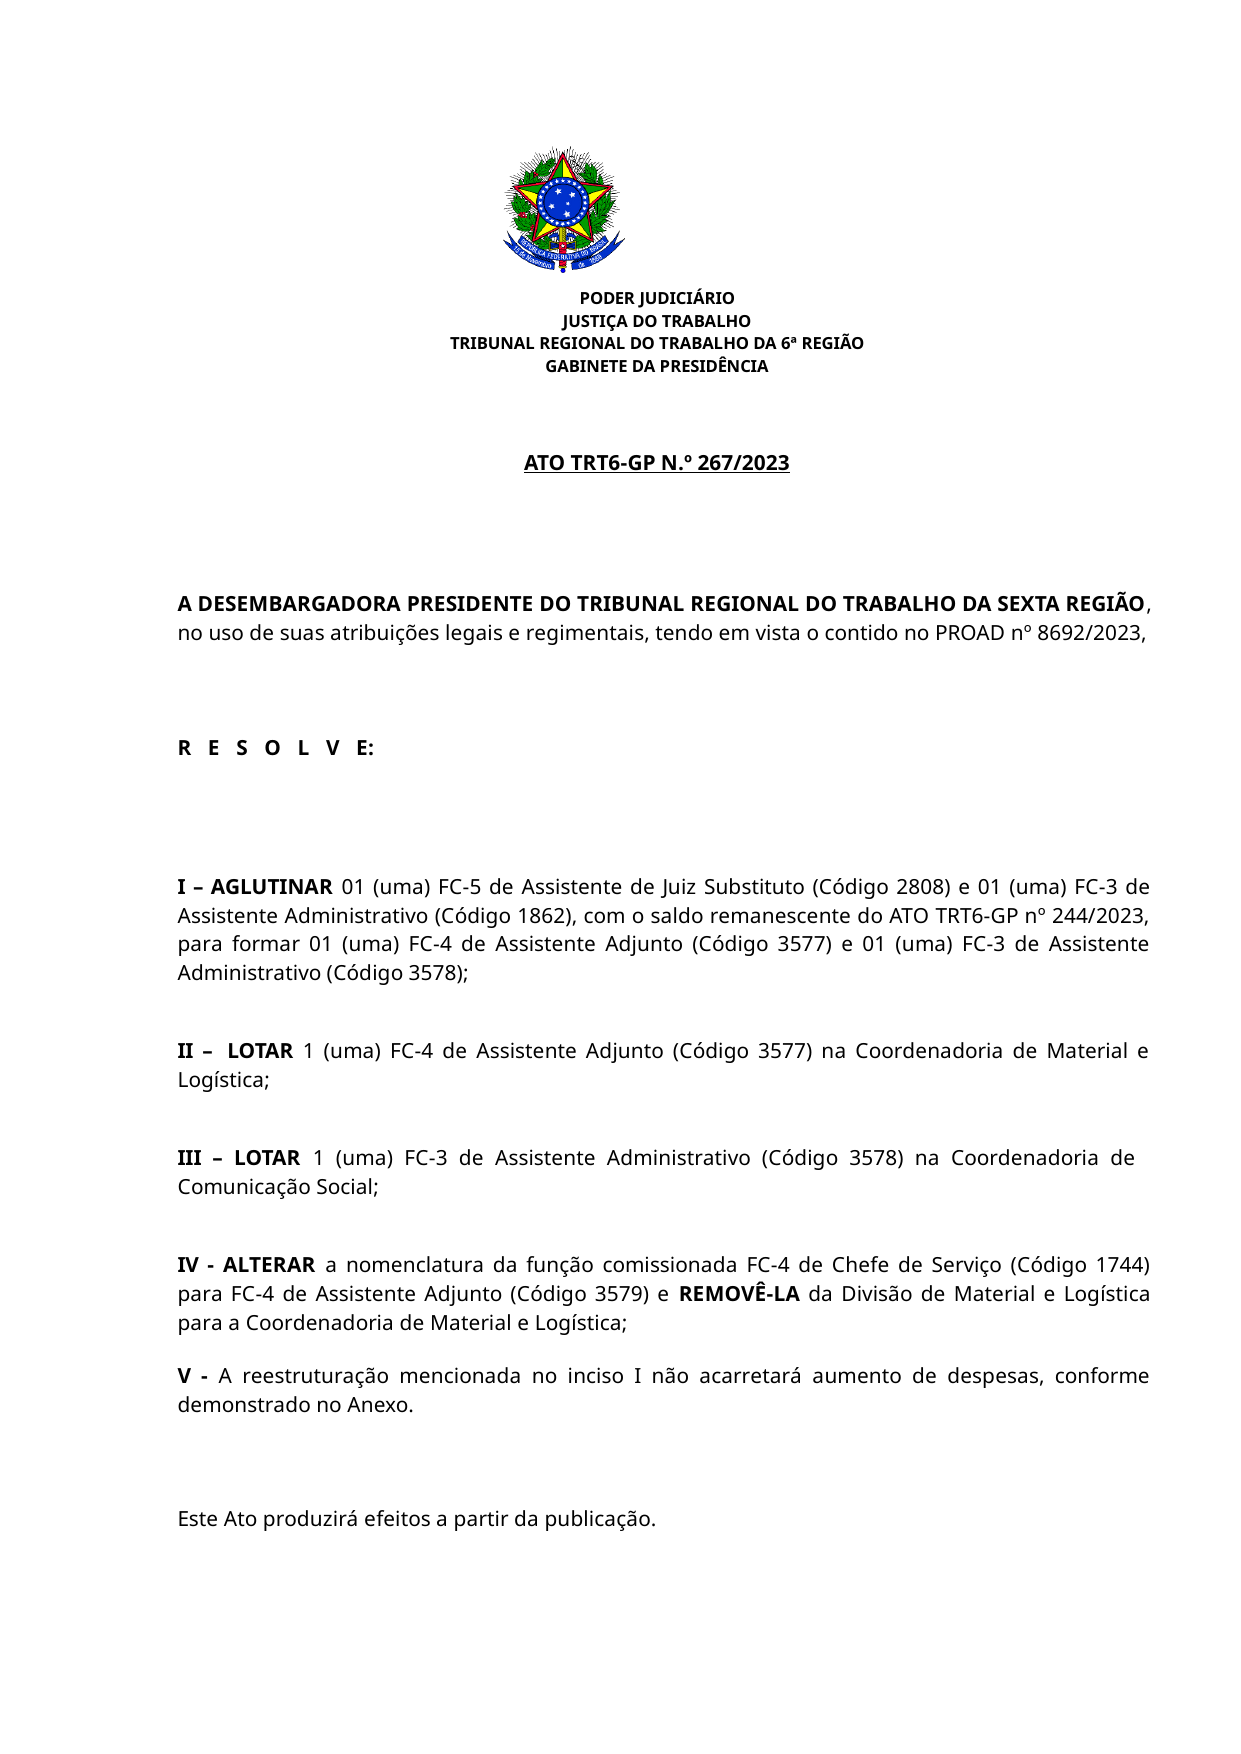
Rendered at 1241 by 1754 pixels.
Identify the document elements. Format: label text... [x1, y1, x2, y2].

text R E S O L V E: [177, 732, 1137, 761]
text I – AGLUTINAR 01 (uma) FC-5 de Assistente de Juiz Substituto (Código 2808) e 01 (uma) FC-3 de Assistente Administrativo (Código 1862), com o saldo remanescente do ATO TRT6-GP nº 244/2023, para formar 01 (uma) FC-4 de Assistente Adjunto (Código 3577) e 01 (uma) FC-3 de Assistente Administrativo (Código 3578); [177, 872, 1152, 986]
text III – LOTAR 1 (uma) FC-3 de Assistente Administrativo (Código 3578) na Coordenadoria de Comunicação Social; [177, 1143, 1137, 1200]
text A DESEMBARGADORA PRESIDENTE DO TRIBUNAL REGIONAL DO TRABALHO DA SEXTA REGIÃO, no uso de suas atribuições legais e regimentais, tendo em vista o contido no PROAD nº 8692/2023, [177, 589, 1152, 646]
text PODER JUDICIÁRIO [177, 287, 1137, 309]
text ATO TRT6-GP N.º 267/2023 [177, 448, 1137, 476]
text Este Ato produzirá efeitos a partir da publicação. [177, 1504, 1152, 1533]
text TRIBUNAL REGIONAL DO TRABALHO DA 6ª REGIÃO [177, 332, 1137, 354]
text IV - ALTERAR a nomenclatura da função comissionada FC-4 de Chefe de Serviço (Código 1744) para FC-4 de Assistente Adjunto (Código 3579) e REMOVÊ-LA da Divisão de Material e Logística para a Coordenadoria de Material e Logística; [177, 1250, 1152, 1336]
text GABINETE DA PRESIDÊNCIA [177, 354, 1137, 377]
text JUSTIÇA DO TRABALHO [177, 309, 1137, 332]
text V - A reestruturação mencionada no inciso I não acarretará aumento de despesas, conforme demonstrado no Anexo. [177, 1361, 1152, 1418]
text II – LOTAR 1 (uma) FC-4 de Assistente Adjunto (Código 3577) na Coordenadoria de Material e Logística; [177, 1036, 1152, 1093]
picture [496, 143, 628, 275]
